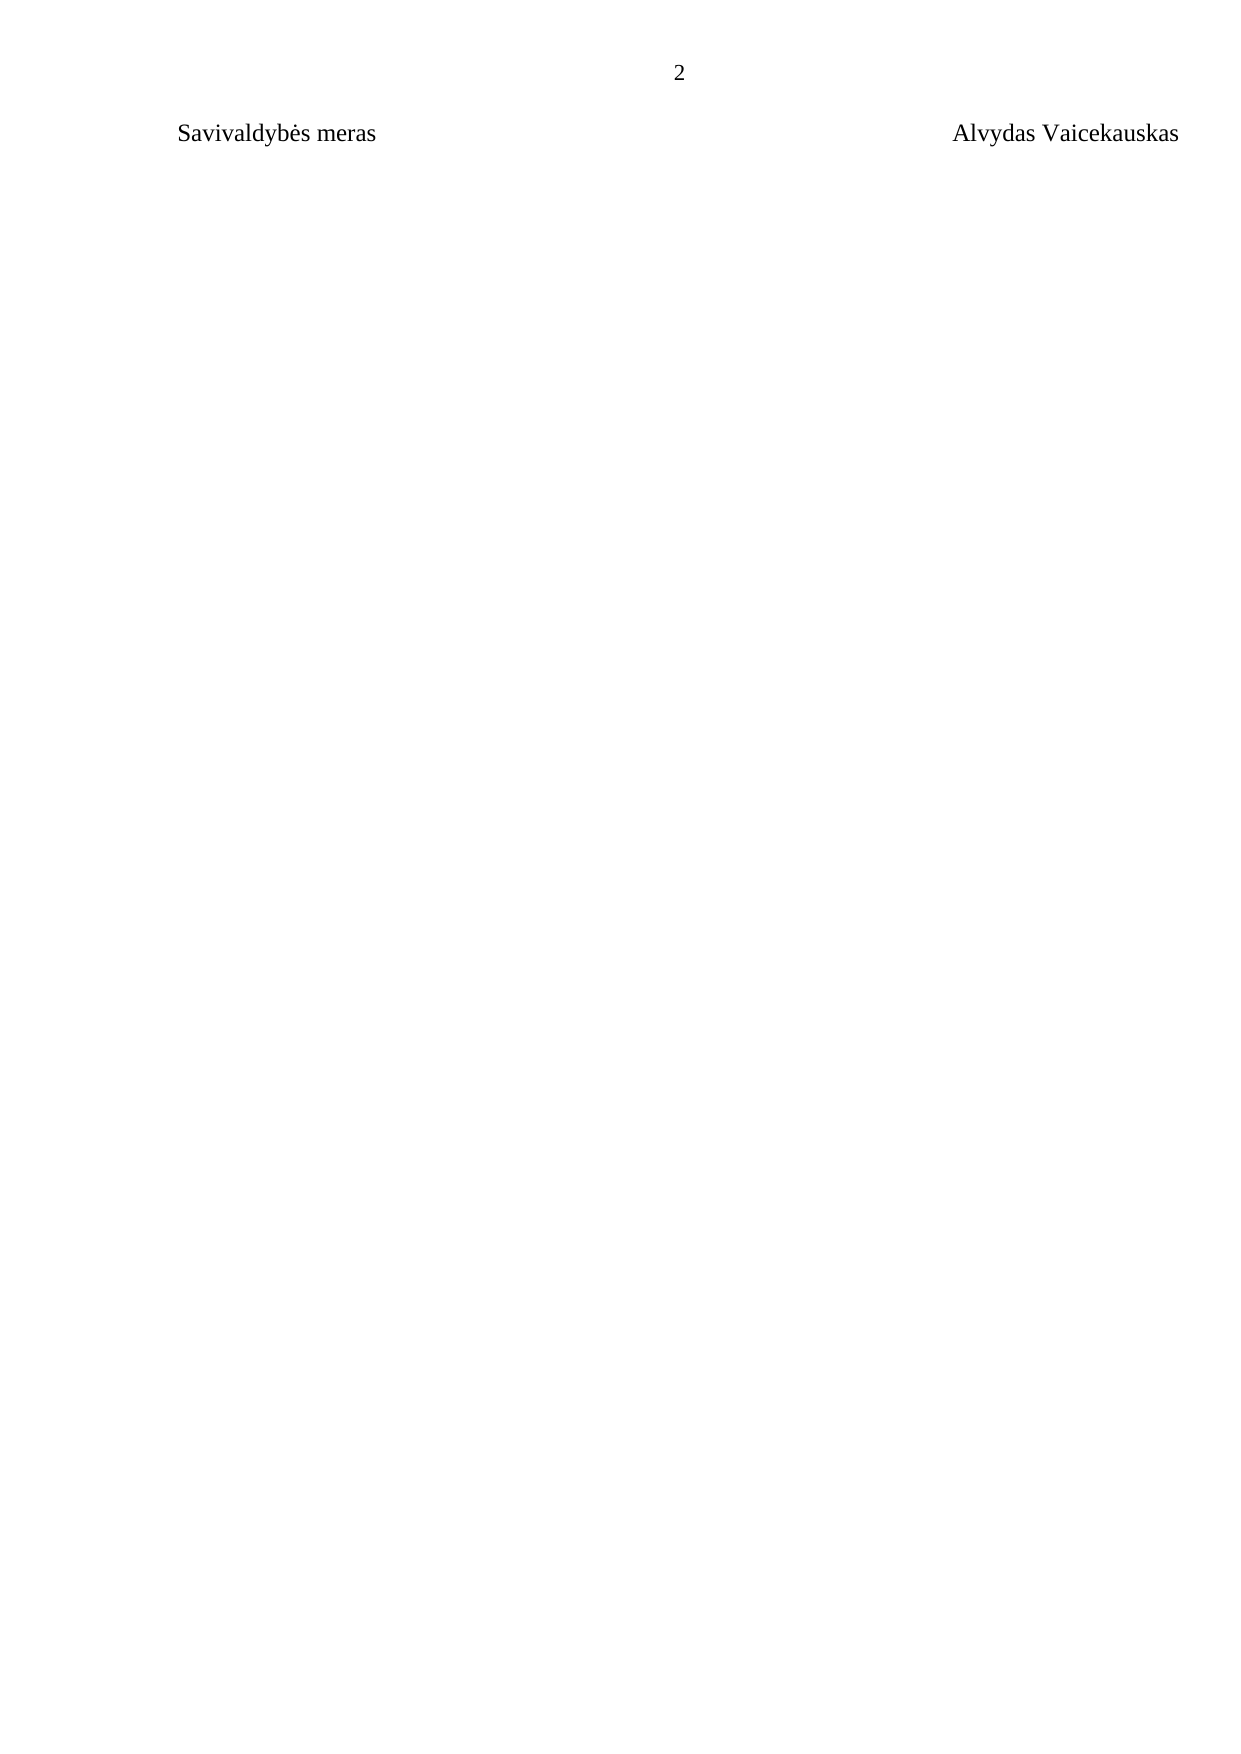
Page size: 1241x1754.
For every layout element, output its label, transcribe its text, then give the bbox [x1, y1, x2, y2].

text Savivaldybės meras Alvydas Vaicekauskas [177, 118, 1182, 147]
